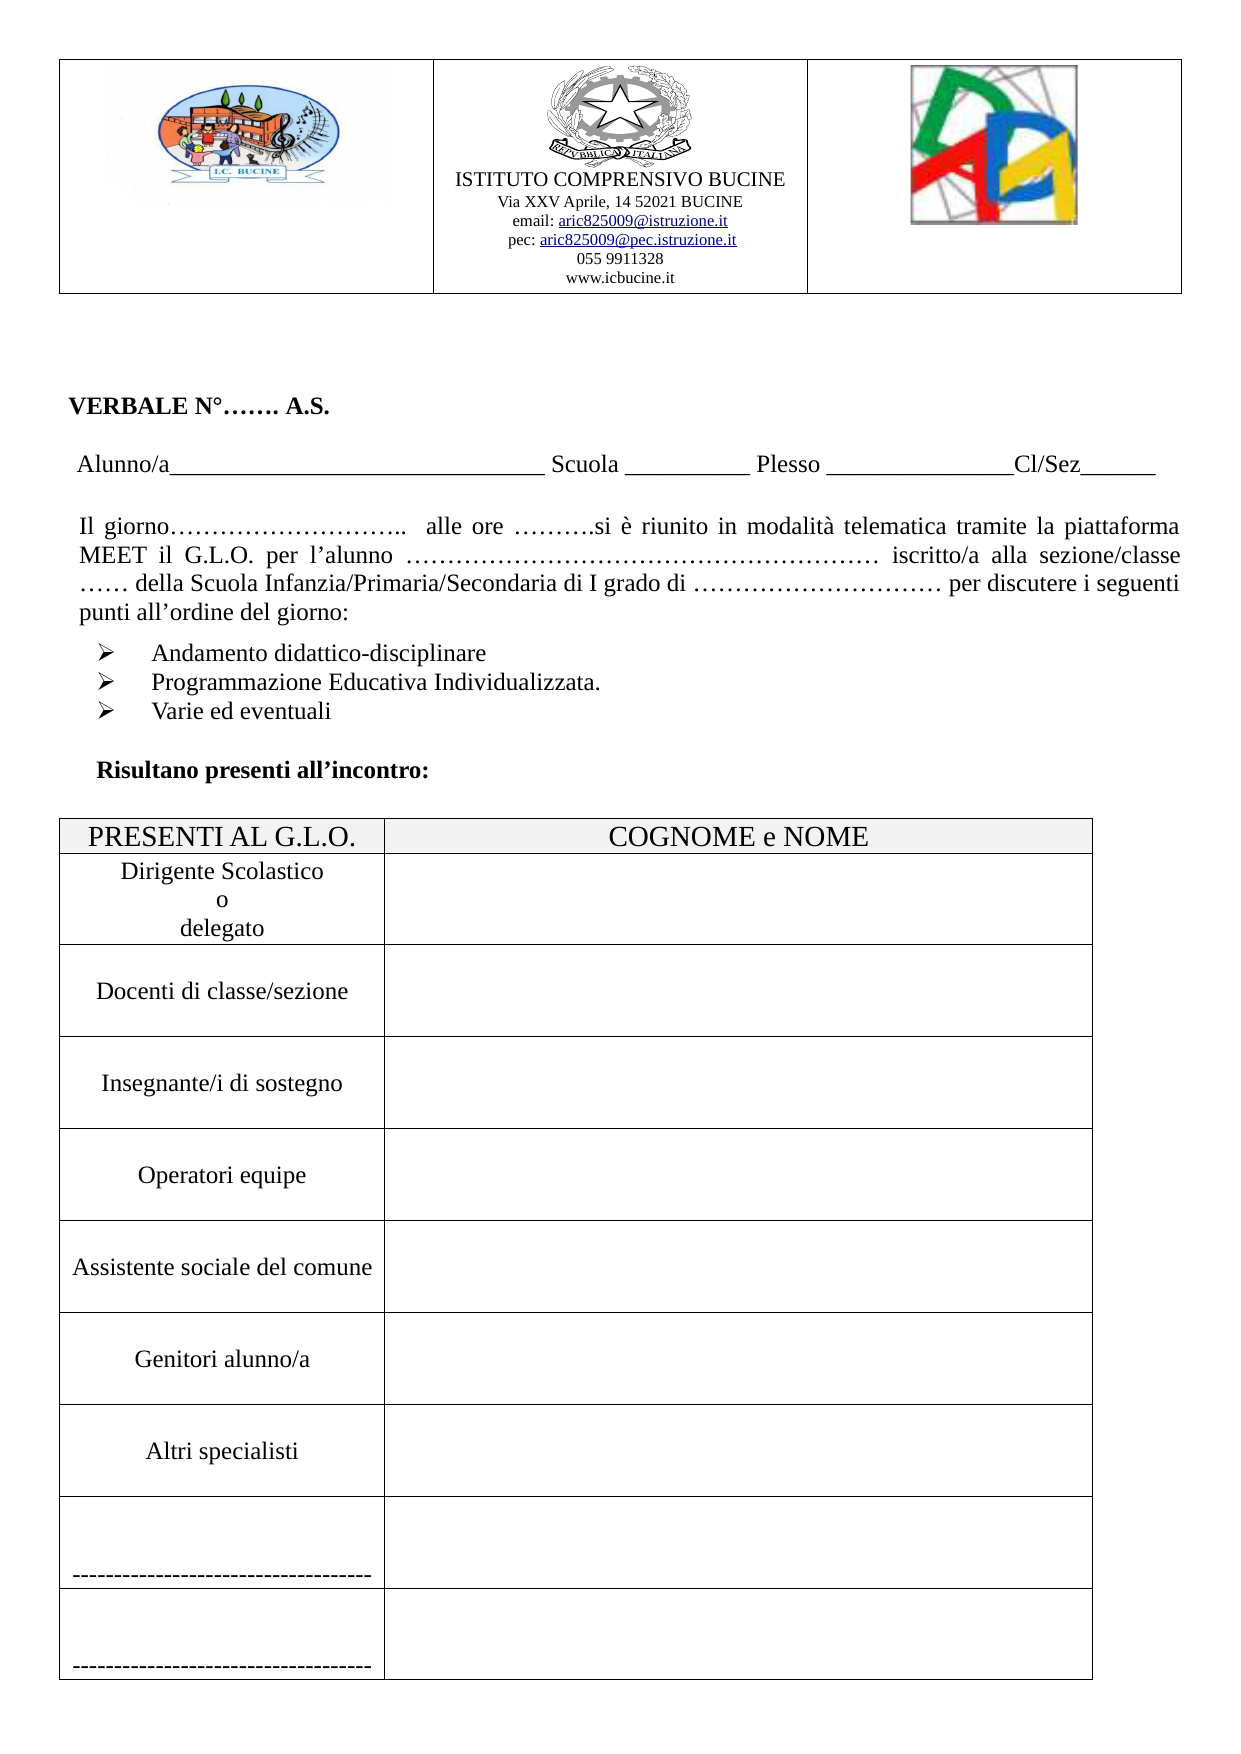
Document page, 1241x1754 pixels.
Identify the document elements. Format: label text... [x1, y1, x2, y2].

table_cell [385, 1221, 1092, 1312]
table_cell Genitori alunno/a [60, 1313, 384, 1404]
table_cell Altri specialisti [60, 1405, 384, 1496]
picture [103, 65, 389, 213]
table_header COGNOME e NOME [385, 819, 1092, 852]
table_cell [385, 1313, 1092, 1404]
text Alunno/a______________________________ Scuola __________ Plesso _______________Cl/Sez______ [59, 449, 1181, 477]
table_cell Insegnante/i di sostegno [60, 1037, 384, 1128]
table_cell [385, 1589, 1092, 1679]
table_cell Assistente sociale del comune [60, 1221, 384, 1312]
table_cell ------------------------------------ [60, 1497, 384, 1587]
text VERBALE N°……. A.S. [68, 391, 1181, 420]
table_header PRESENTI AL G.L.O. [60, 819, 384, 852]
list Programmazione Educativa Individualizzata. [96, 667, 1181, 696]
table_cell [385, 1497, 1092, 1587]
table_cell [385, 1129, 1092, 1220]
table_cell [385, 945, 1092, 1036]
picture [910, 65, 1078, 225]
list Andamento didattico-disciplinare [96, 638, 1181, 667]
table_cell Dirigente Scolastico o delegato [60, 854, 384, 944]
table_cell Docenti di classe/sezione [60, 945, 384, 1036]
table_cell [385, 1037, 1092, 1128]
text Risultano presenti all’incontro: [96, 755, 1181, 783]
table_cell ------------------------------------ [60, 1589, 384, 1679]
list Varie ed eventuali [96, 696, 1181, 725]
text Il giorno……………………….. alle ore ……….si è riunito in modalità telematica tramite la piattaforma MEET il G.L.O. per l’alunno ………………………………………………… iscritto/a alla sezione/classe …… della Scuola Infanzia/Primaria/Secondaria di I grado di ………………………… per discutere i seguenti punti all’ordine del giorno: [79, 511, 1181, 626]
table_cell [385, 854, 1092, 944]
table_cell Operatori equipe [60, 1129, 384, 1220]
table_cell [385, 1405, 1092, 1496]
